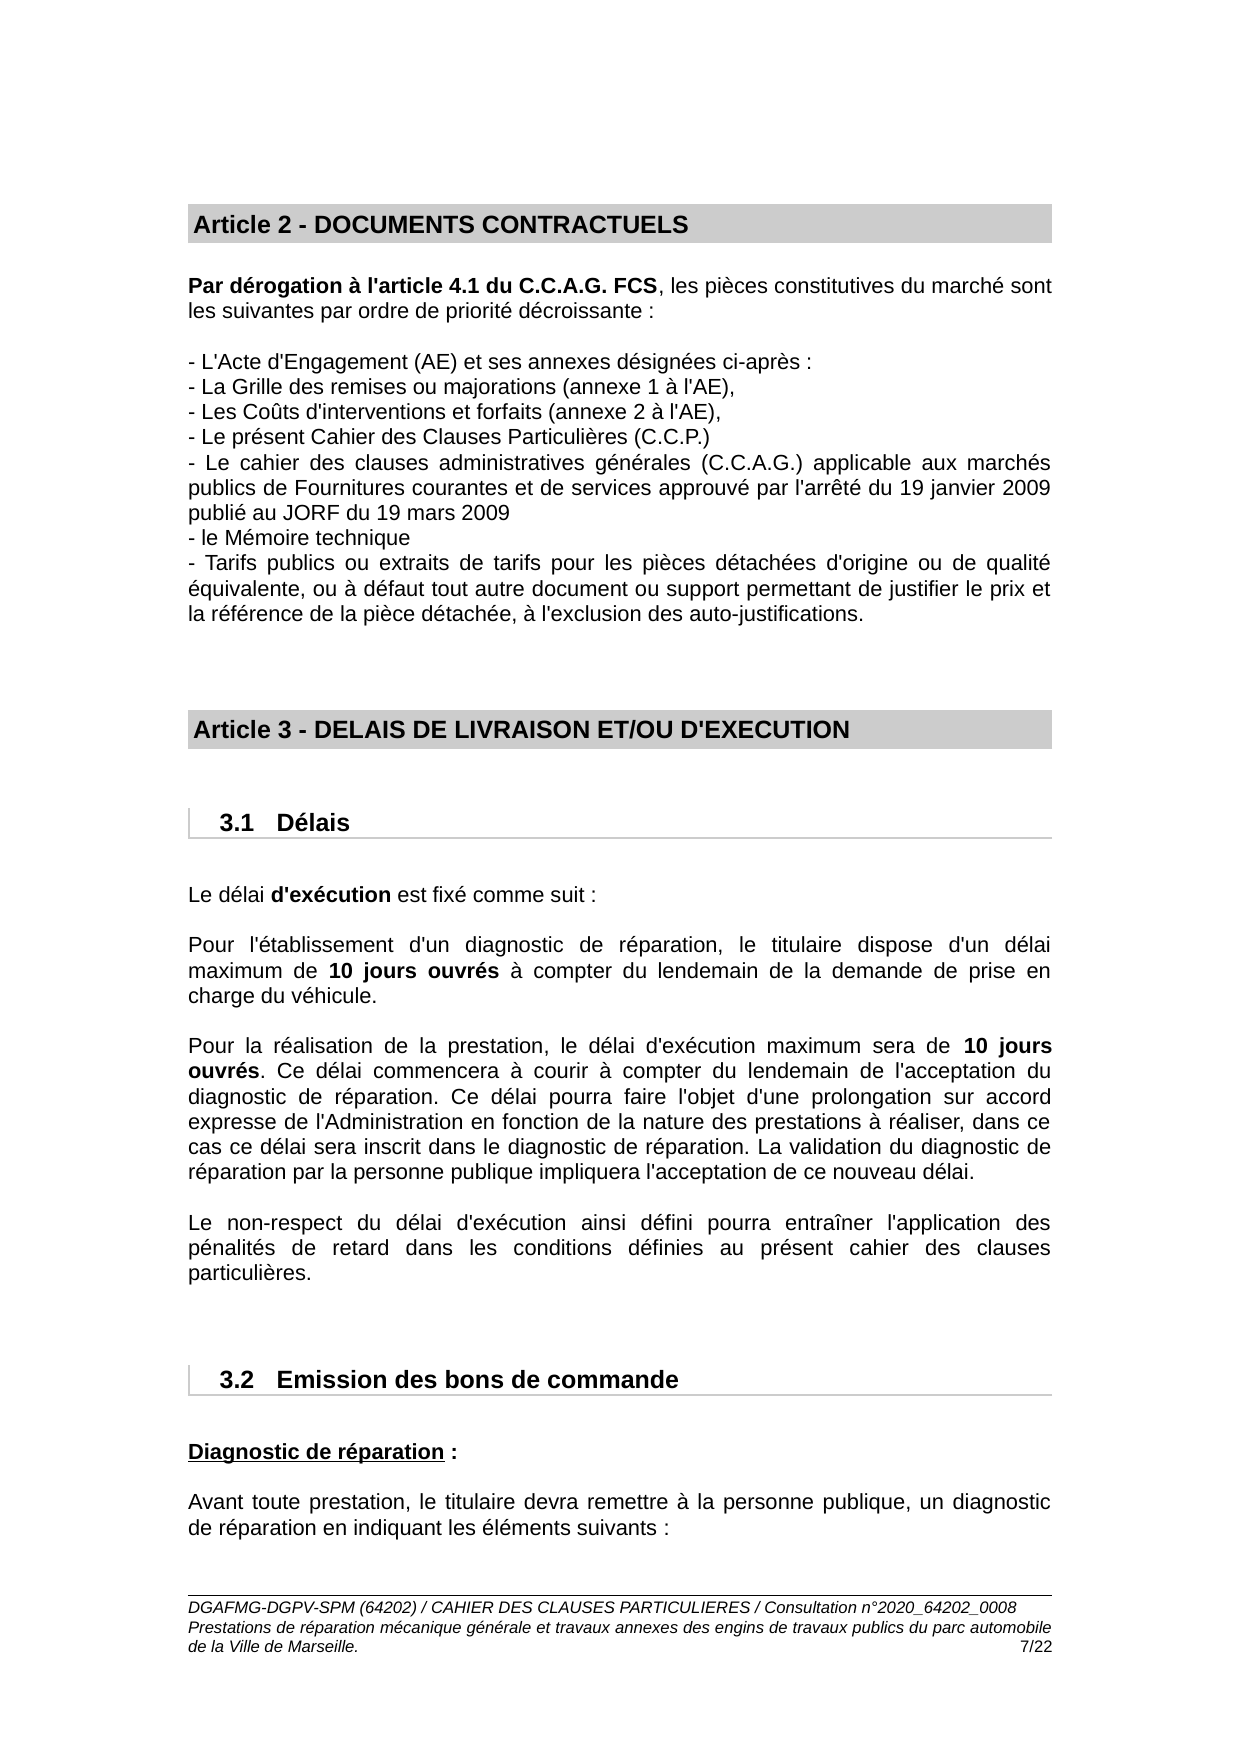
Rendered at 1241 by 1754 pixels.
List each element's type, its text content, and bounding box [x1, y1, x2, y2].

text - Le cahier des clauses administratives générales (C.C.A.G.) applicable aux marchés publics de Fournitures courantes et de services approuvé par l'arrêté du 19 janvier 2009 publié au JORF du 19 mars 2009 [188, 449, 1052, 525]
text Par dérogation à l'article 4.1 du C.C.A.G. FCS, les pièces constitutives du marché sont les suivantes par ordre de priorité décroissante : [188, 273, 1052, 323]
subtitle Emission des bons de commande [190, 1365, 1052, 1394]
text - L'Acte d'Engagement (AE) et ses annexes désignées ci-après : [188, 349, 1052, 374]
text Diagnostic de réparation : [188, 1439, 1052, 1464]
text Le non-respect du délai d'exécution ainsi défini pourra entraîner l'application des pénalités de retard dans les conditions définies au présent cahier des clauses particulières. [188, 1209, 1052, 1285]
subtitle Délais [190, 808, 1052, 837]
text Pour la réalisation de la prestation, le délai d'exécution maximum sera de 10 jours ouvrés. Ce délai commencera à courir à compter du lendemain de l'acceptation du diagnostic de réparation. Ce délai pourra faire l'objet d'une prolongation sur accord expresse de l'Administration en fonction de la nature des prestations à réaliser, dans ce cas ce délai sera inscrit dans le diagnostic de réparation. La validation du diagnostic de réparation par la personne publique impliquera l'acceptation de ce nouveau délai. [188, 1033, 1052, 1184]
text Avant toute prestation, le titulaire devra remettre à la personne publique, un diagnostic de réparation en indiquant les éléments suivants : [188, 1489, 1052, 1540]
text - Les Coûts d'interventions et forfaits (annexe 2 à l'AE), [188, 399, 1052, 424]
text - le Mémoire technique [188, 525, 1052, 550]
subtitle DELAIS DE LIVRAISON ET/OU D'EXECUTION [190, 712, 1050, 747]
subtitle DOCUMENTS CONTRACTUELS [190, 207, 1050, 241]
text Pour l'établissement d'un diagnostic de réparation, le titulaire dispose d'un délai maximum de 10 jours ouvrés à compter du lendemain de la demande de prise en charge du véhicule. [188, 932, 1052, 1008]
text - Le présent Cahier des Clauses Particulières (C.C.P.) [188, 424, 1052, 449]
text - La Grille des remises ou majorations (annexe 1 à l'AE), [188, 374, 1052, 399]
text Le délai d'exécution est fixé comme suit : [188, 882, 1052, 907]
text - Tarifs publics ou extraits de tarifs pour les pièces détachées d'origine ou de qualité équivalente, ou à défaut tout autre document ou support permettant de justifier le prix et la référence de la pièce détachée, à l'exclusion des auto-justifications. [188, 550, 1052, 626]
